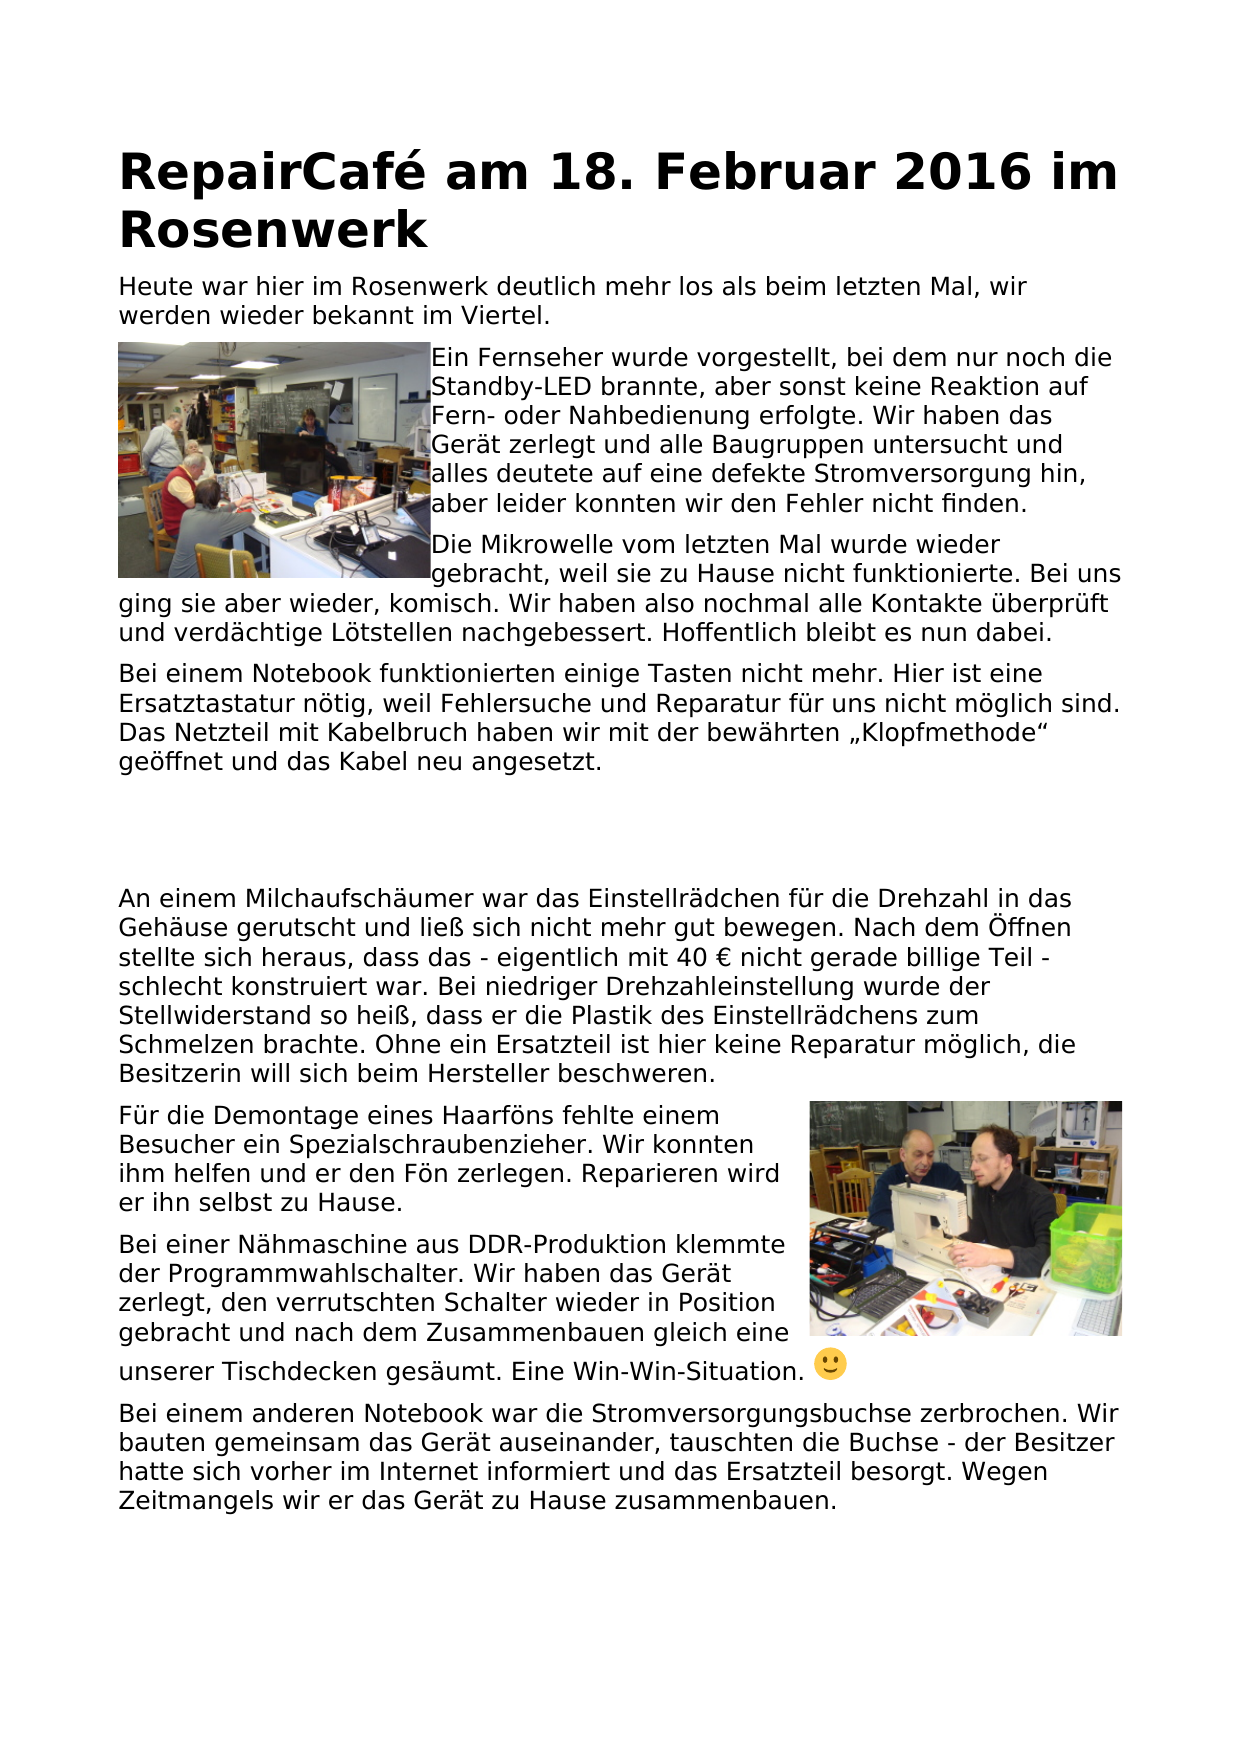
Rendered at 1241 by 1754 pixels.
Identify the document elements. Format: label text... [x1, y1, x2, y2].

text Bei einer Nähmaschine aus DDR-Produktion klemmte der Programmwahlschalter. Wir haben das Gerät zerlegt, den verrutschten Schalter wieder in Position gebracht und nach dem Zusammenbauen gleich eine unserer Tischdecken gesäumt. Eine Win-Win-Situation. [118, 1230, 1122, 1386]
picture [809, 1101, 1123, 1336]
picture [118, 342, 431, 578]
text Die Mikrowelle vom letzten Mal wurde wieder gebracht, weil sie zu Hause nicht funktionierte. Bei uns ging sie aber wieder, komisch. Wir haben also nochmal alle Kontakte überprüft und verdächtige Lötstellen nachgebessert. Hoffentlich bleibt es nun dabei. [118, 530, 1122, 647]
text Für die Demontage eines Haarföns fehlte einem Besucher ein Spezialschraubenzieher. Wir konnten ihm helfen und er den Fön zerlegen. Reparieren wird er ihn selbst zu Hause. [118, 1101, 809, 1218]
text Bei einem anderen Notebook war die Stromversorgungsbuchse zerbrochen. Wir bauten gemeinsam das Gerät auseinander, tauschten die Buchse - der Besitzer hatte sich vorher im Internet informiert und das Ersatzteil besorgt. Wegen Zeitmangels wir er das Gerät zu Hause zusammenbauen. [118, 1399, 1122, 1516]
text An einem Milchaufschäumer war das Einstellrädchen für die Drehzahl in das Gehäuse gerutscht und ließ sich nicht mehr gut bewegen. Nach dem Öffnen stellte sich heraus, dass das - eigentlich mit 40 € nicht gerade billige Teil - schlecht konstruiert war. Bei niedriger Drehzahleinstellung wurde der Stellwiderstand so heiß, dass er die Plastik des Einstellrädchens zum Schmelzen brachte. Ohne ein Ersatzteil ist hier keine Reparatur möglich, die Besitzerin will sich beim Hersteller beschweren. [118, 884, 1122, 1089]
subtitle RepairCafé am 18. Februar 2016 im Rosenwerk [118, 143, 1122, 259]
text Bei einem Notebook funktionierten einige Tasten nicht mehr. Hier ist eine Ersatztastatur nötig, weil Fehlersuche und Reparatur für uns nicht möglich sind. Das Netzteil mit Kabelbruch haben wir mit der bewährten „Klopfmethode“ geöffnet und das Kabel neu angesetzt. [118, 659, 1122, 776]
text Ein Fernseher wurde vorgestellt, bei dem nur noch die Standby-LED brannte, aber sonst keine Reaktion auf Fern- oder Nahbedienung erfolgte. Wir haben das Gerät zerlegt und alle Baugruppen untersucht und alles deutete auf eine defekte Stromversorgung hin, aber leider konnten wir den Fehler nicht finden. [431, 343, 1122, 518]
text Heute war hier im Rosenwerk deutlich mehr los als beim letzten Mal, wir werden wieder bekannt im Viertel. [118, 272, 1122, 330]
